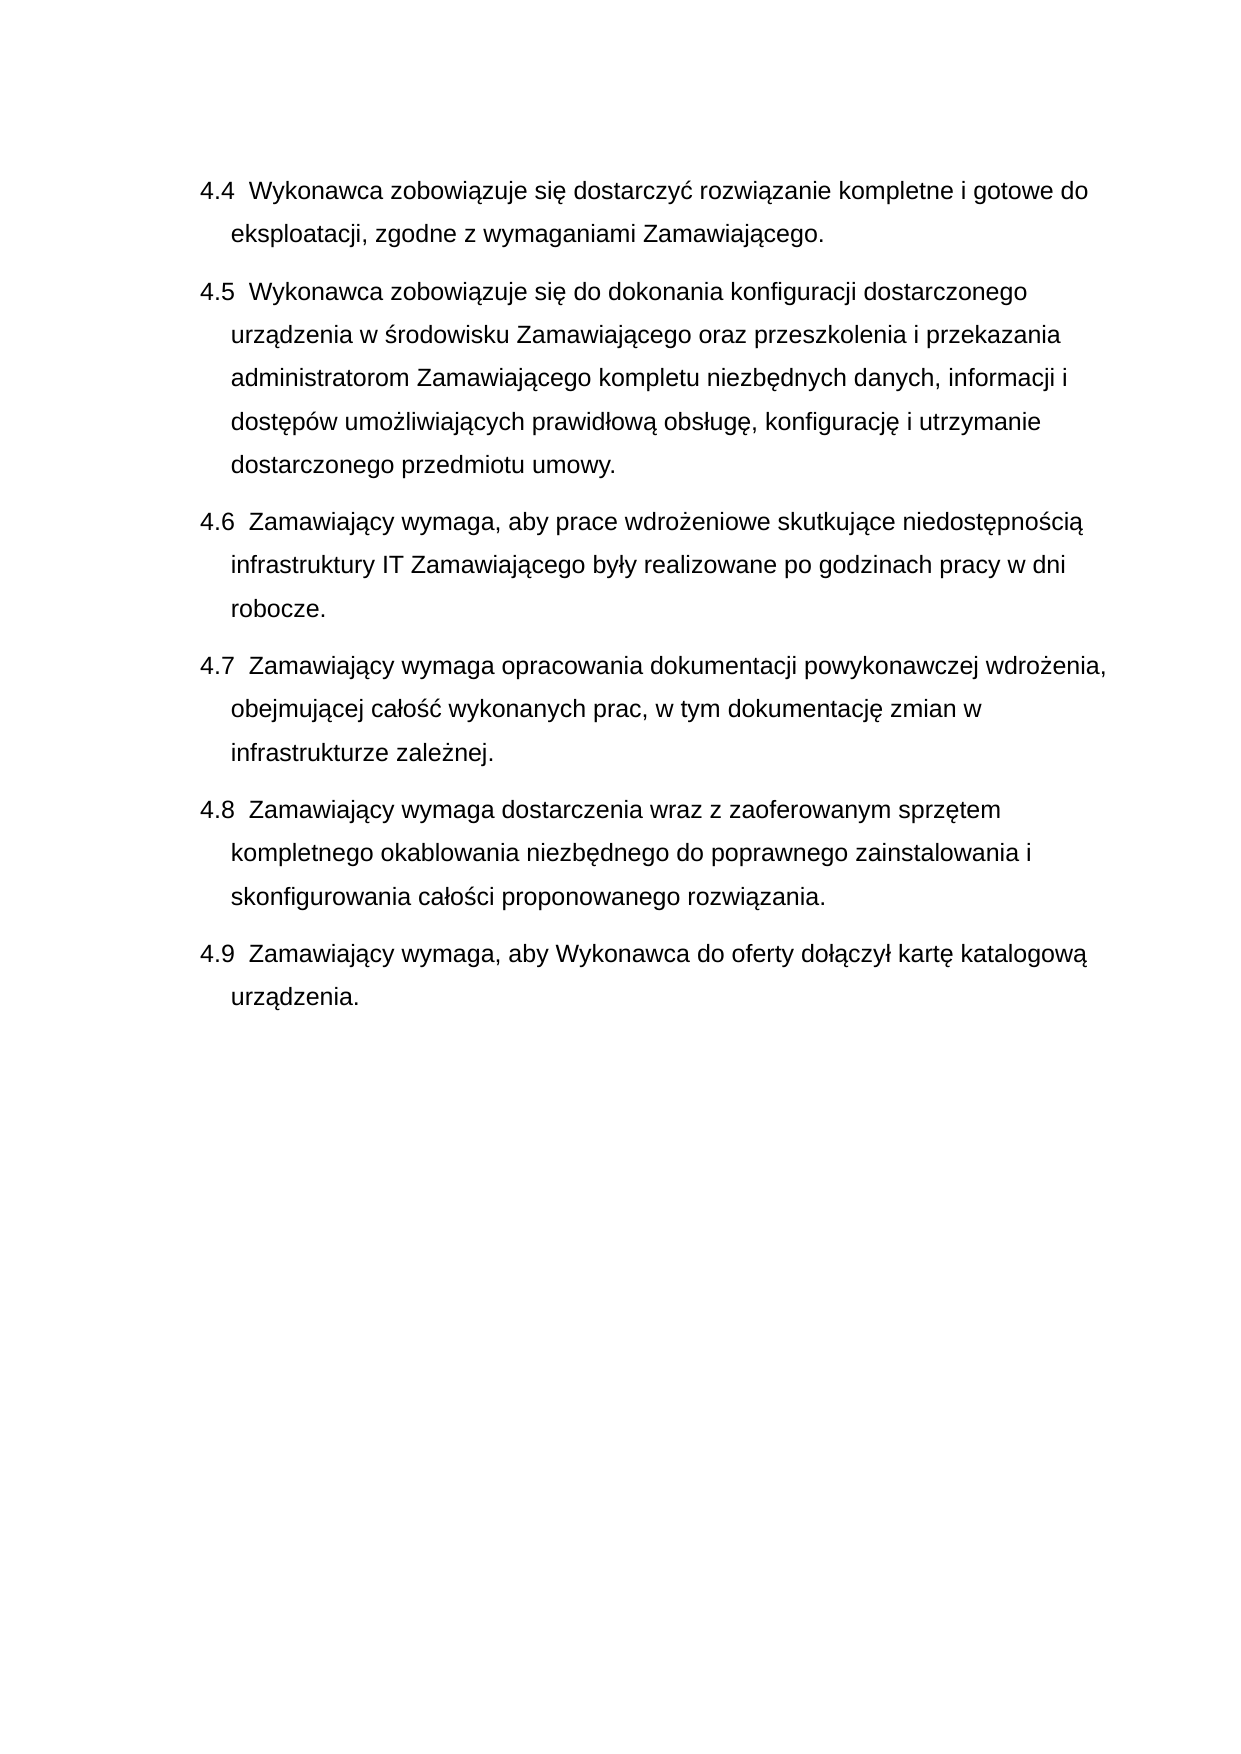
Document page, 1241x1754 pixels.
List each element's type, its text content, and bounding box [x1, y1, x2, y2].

list Zamawiający wymaga opracowania dokumentacji powykonawczej wdrożenia, obejmującej całość wykonanych prac, w tym dokumentację zmian w infrastrukturze zależnej. [193, 651, 1122, 766]
list Wykonawca zobowiązuje się do dokonania konfiguracji dostarczonego urządzenia w środowisku Zamawiającego oraz przeszkolenia i przekazania administratorom Zamawiającego kompletu niezbędnych danych, informacji i dostępów umożliwiających prawidłową obsługę, konfigurację i utrzymanie dostarczonego przedmiotu umowy. [193, 277, 1122, 478]
list Wykonawca zobowiązuje się dostarczyć rozwiązanie kompletne i gotowe do eksploatacji, zgodne z wymaganiami Zamawiającego. [193, 176, 1122, 248]
list Zamawiający wymaga dostarczenia wraz z zaoferowanym sprzętem kompletnego okablowania niezbędnego do poprawnego zainstalowania i skonfigurowania całości proponowanego rozwiązania. [193, 795, 1122, 910]
list Zamawiający wymaga, aby Wykonawca do oferty dołączył kartę katalogową urządzenia. [193, 939, 1122, 1011]
list Zamawiający wymaga, aby prace wdrożeniowe skutkujące niedostępnością infrastruktury IT Zamawiającego były realizowane po godzinach pracy w dni robocze. [193, 507, 1122, 622]
